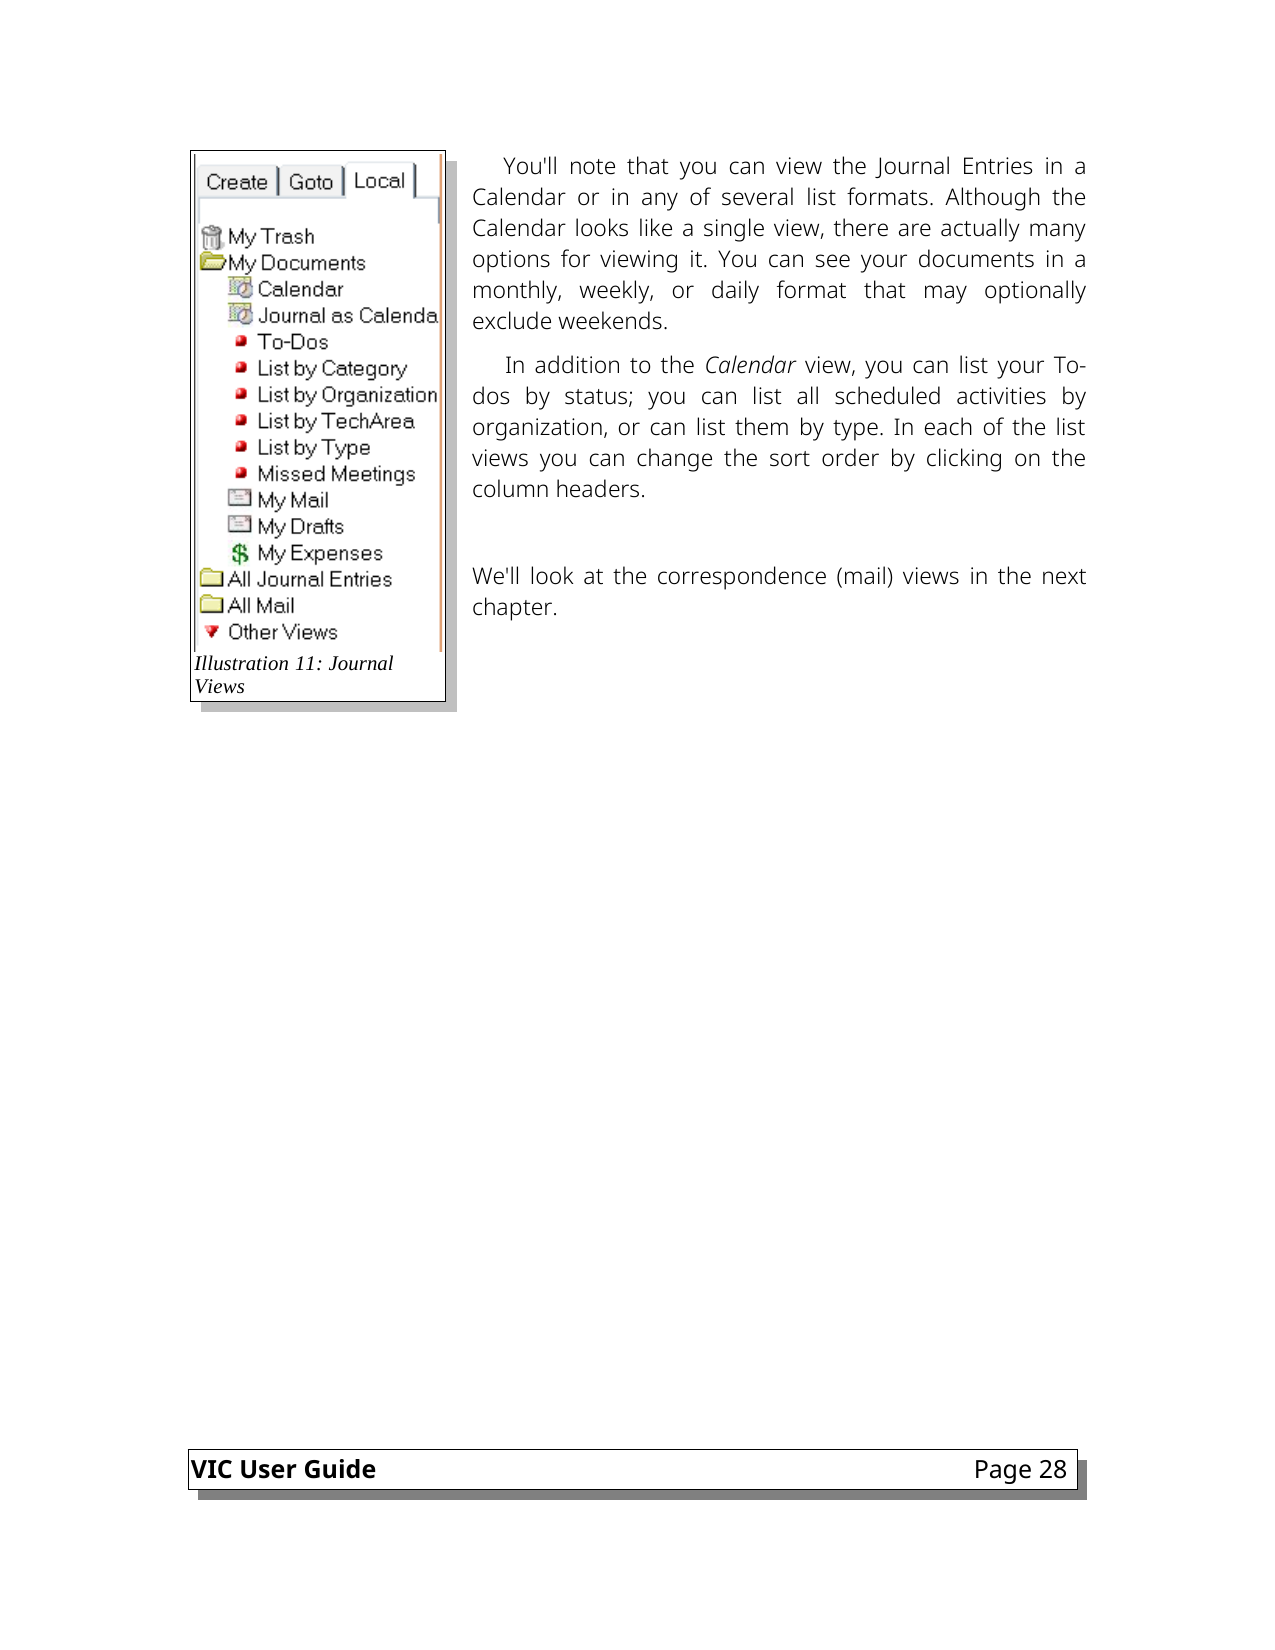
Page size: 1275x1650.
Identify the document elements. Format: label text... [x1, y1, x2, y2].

text We'll look at the correspondence (mail) views in the next chapter. [457, 560, 1087, 622]
text Illustration 11: Journal Views [194, 652, 442, 698]
text In addition to the Calendar view, you can list your To-dos by status; you can list all scheduled activities by organization, or can list them by type. In each of the list views you can change the sort order by clicking on the column headers. [457, 349, 1087, 504]
text You'll note that you can view the Journal Entries in a Calendar or in any of several list formats. Although the Calendar looks like a single view, there are actually many options for viewing it. You can see your documents in a monthly, weekly, or daily format that may optionally exclude weekends. [446, 150, 1087, 336]
picture [194, 154, 443, 652]
text [191, 151, 445, 701]
